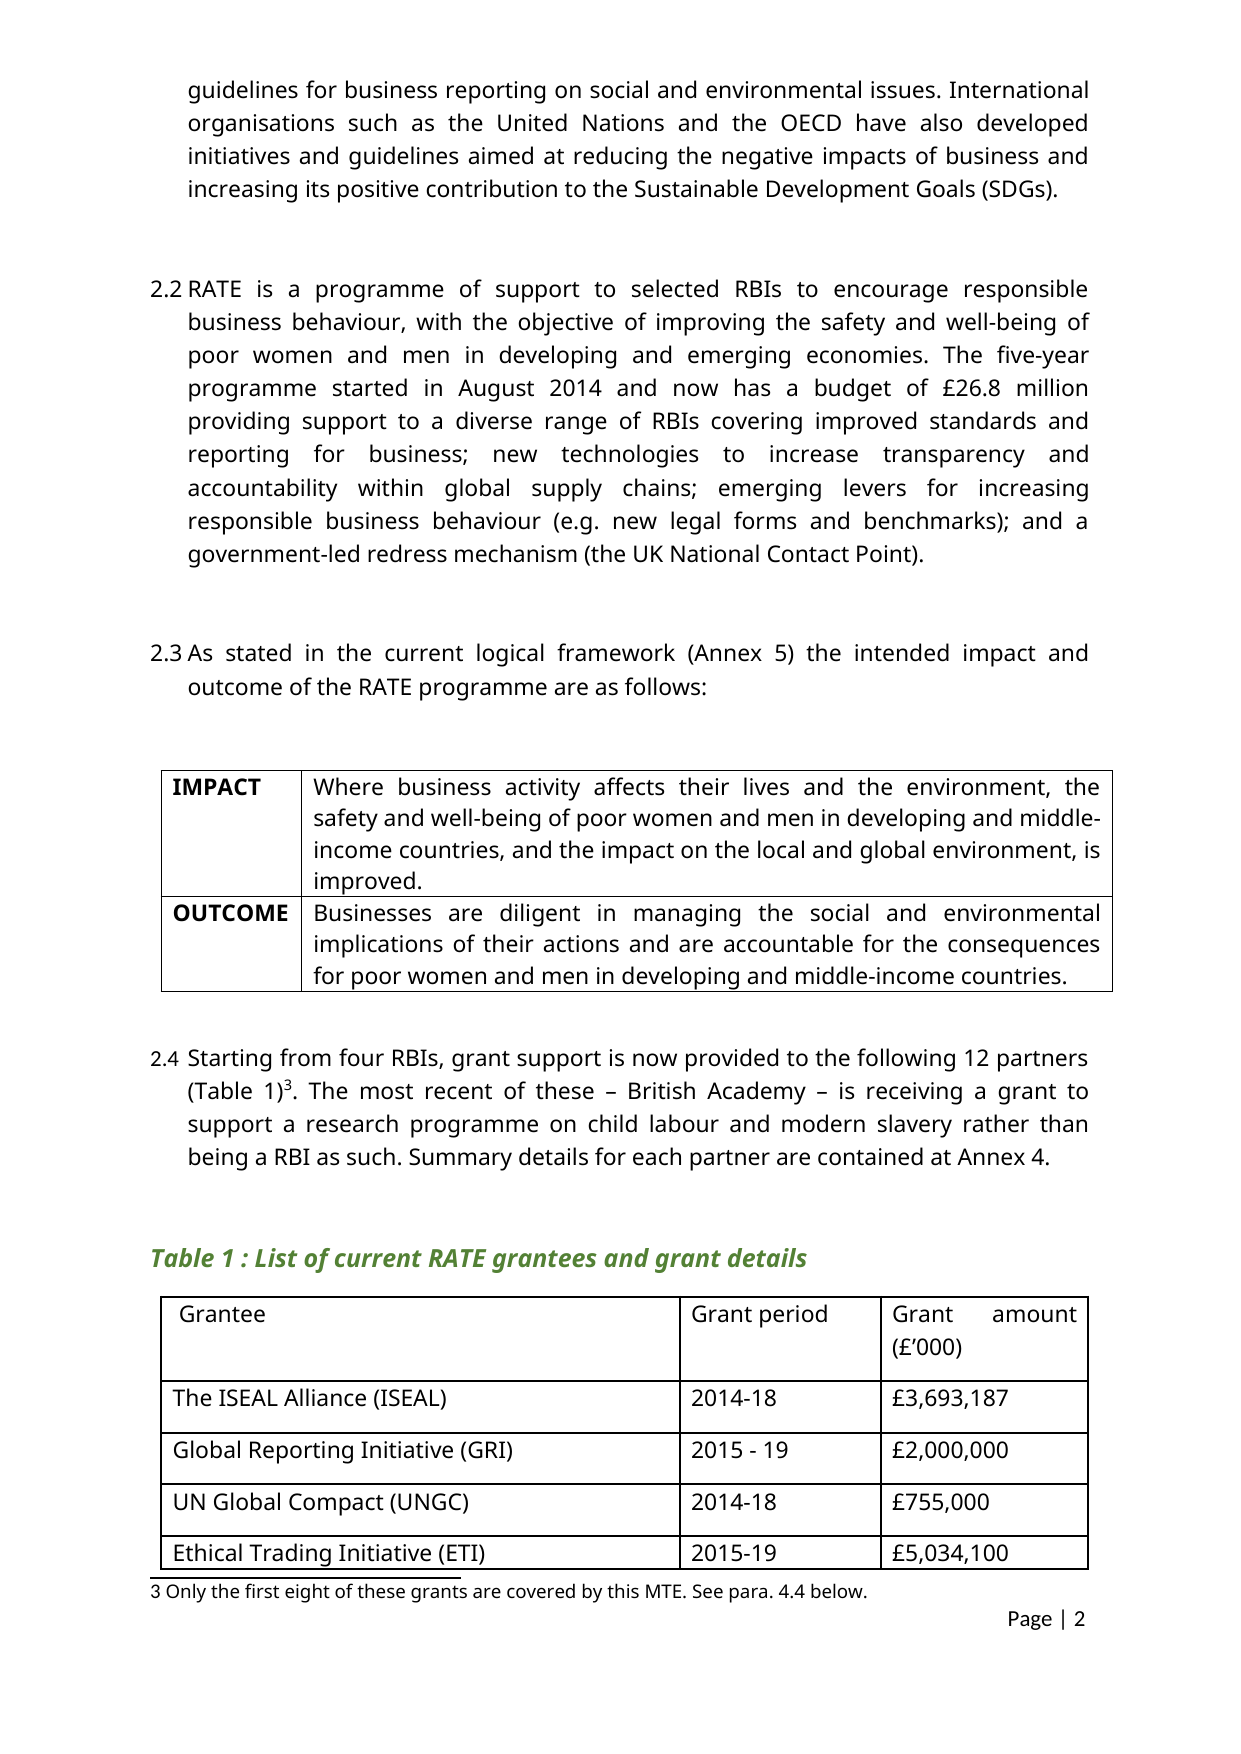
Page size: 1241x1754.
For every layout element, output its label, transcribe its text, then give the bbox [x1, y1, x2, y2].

table_cell £2,000,000 [882, 1434, 1087, 1483]
table_cell Businesses are diligent in managing the social and environmental implications of their actions and are accountable for the consequences for poor women and men in developing and middle-income countries. [302, 897, 1112, 991]
table_header Grant amount (£’000) [882, 1298, 1087, 1380]
table_cell 2014-18 [681, 1382, 880, 1432]
table_cell OUTCOME [162, 897, 301, 991]
list guidelines for business reporting on social and environmental issues. International organisations such as the United Nations and the OECD have also developed initiatives and guidelines aimed at reducing the negative impacts of business and increasing its positive contribution to the Sustainable Development Goals (SDGs). [150, 74, 1090, 204]
list Starting from four RBIs, grant support is now provided to the following 12 partners (Table 1). The most recent of these – British Academy – is receiving a grant to support a research programme on child labour and modern slavery rather than being a RBI as such. Summary details for each partner are contained at Annex 4. [150, 1042, 1090, 1172]
text Table 1 : List of current RATE grantees and grant details [150, 1241, 1090, 1275]
table_cell 2014-18 [681, 1485, 880, 1535]
table_header IMPACT [162, 771, 301, 896]
table_cell £5,034,100 [882, 1537, 1087, 1568]
table_header Grantee [162, 1298, 679, 1380]
table_cell Ethical Trading Initiative (ETI) [162, 1537, 679, 1568]
table_cell Global Reporting Initiative (GRI) [162, 1434, 679, 1483]
table_cell UN Global Compact (UNGC) [162, 1485, 679, 1535]
table_header Where business activity affects their lives and the environment, the safety and well-being of poor women and men in developing and middle-income countries, and the impact on the local and global environment, is improved. [302, 771, 1112, 896]
table_cell 2015-19 [681, 1537, 880, 1568]
list As stated in the current logical framework (Annex 5) the intended impact and outcome of the RATE programme are as follows: [150, 637, 1090, 702]
table_header Grant period [681, 1298, 880, 1380]
table_cell £755,000 [882, 1485, 1087, 1535]
table_cell 2015 - 19 [681, 1434, 880, 1483]
table_cell The ISEAL Alliance (ISEAL) [162, 1382, 679, 1432]
list RATE is a programme of support to selected RBIs to encourage responsible business behaviour, with the objective of improving the safety and well-being of poor women and men in developing and emerging economies. The five-year programme started in August 2014 and now has a budget of £26.8 million providing support to a diverse range of RBIs covering improved standards and reporting for business; new technologies to increase transparency and accountability within global supply chains; emerging levers for increasing responsible business behaviour (e.g. new legal forms and benchmarks); and a government-led redress mechanism (the UK National Contact Point). [150, 273, 1090, 569]
list Only the first eight of these grants are covered by this MTE. See para. 4.4 below. [150, 1578, 1090, 1604]
table_cell £3,693,187 [882, 1382, 1087, 1432]
